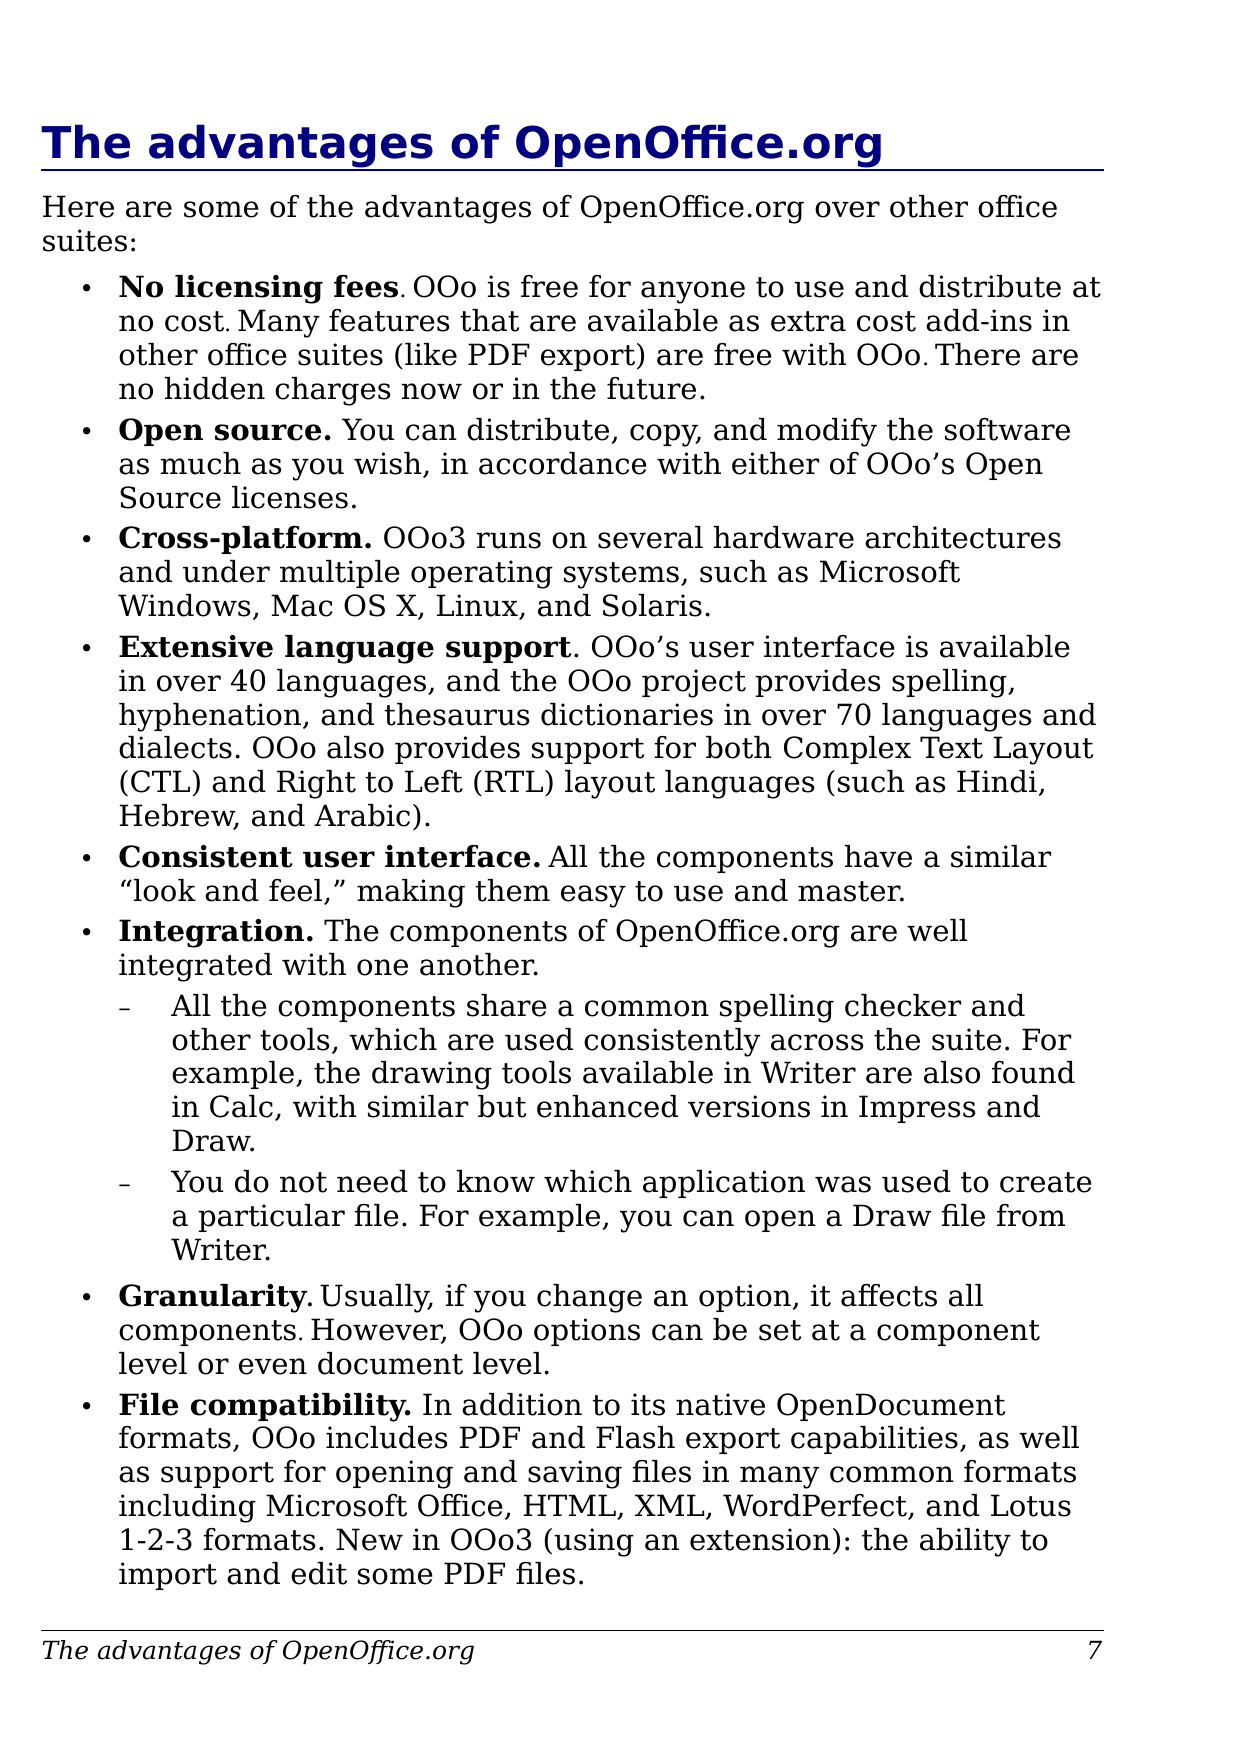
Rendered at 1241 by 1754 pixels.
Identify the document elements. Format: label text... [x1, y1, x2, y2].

list File compatibility. In addition to its native OpenDocument formats, OOo includes PDF and Flash export capabilities, as well as support for opening and saving files in many common formats including Microsoft Office, HTML, XML, WordPerfect, and Lotus 1-2-3 formats. New in OOo3 (using an extension): the ability to import and edit some PDF files. [79, 1388, 1104, 1592]
list Open source. You can distribute, copy, and modify the software as much as you wish, in accordance with either of OOo’s Open Source licenses. [79, 413, 1104, 515]
subtitle The advantages of OpenOffice.org [41, 118, 1104, 169]
list Integration. The components of OpenOffice.org are well integrated with one another. [79, 914, 1104, 983]
list All the components share a common spelling checker and other tools, which are used consistently across the suite. For example, the drawing tools available in Writer are also found in Calc, with similar but enhanced versions in Impress and Draw. [118, 989, 1104, 1159]
list Cross-platform. OOo3 runs on several hardware architectures and under multiple operating systems, such as Microsoft Windows, Mac OS X, Linux, and Solaris. [79, 521, 1104, 623]
list Consistent user interface. All the components have a similar “look and feel,” making them easy to use and master. [79, 840, 1104, 908]
list Granularity. Usually, if you change an option, it affects all components. However, OOo options can be set at a component level or even document level. [79, 1279, 1104, 1381]
list No licensing fees. OOo is free for anyone to use and distribute at no cost. Many features that are available as extra cost add-ins in other office suites (like PDF export) are free with OOo. There are no hidden charges now or in the future. [79, 270, 1104, 406]
list Extensive language support. OOo’s user interface is available in over 40 languages, and the OOo project provides spelling, hyphenation, and thesaurus dictionaries in over 70 languages and dialects. OOo also provides support for both Complex Text Layout (CTL) and Right to Left (RTL) layout languages (such as Hindi, Hebrew, and Arabic). [79, 629, 1104, 834]
text Here are some of the advantages of OpenOffice.org over other office suites: [41, 190, 1104, 258]
list You do not need to know which application was used to create a particular file. For example, you can open a Draw file from Writer. [118, 1165, 1104, 1267]
